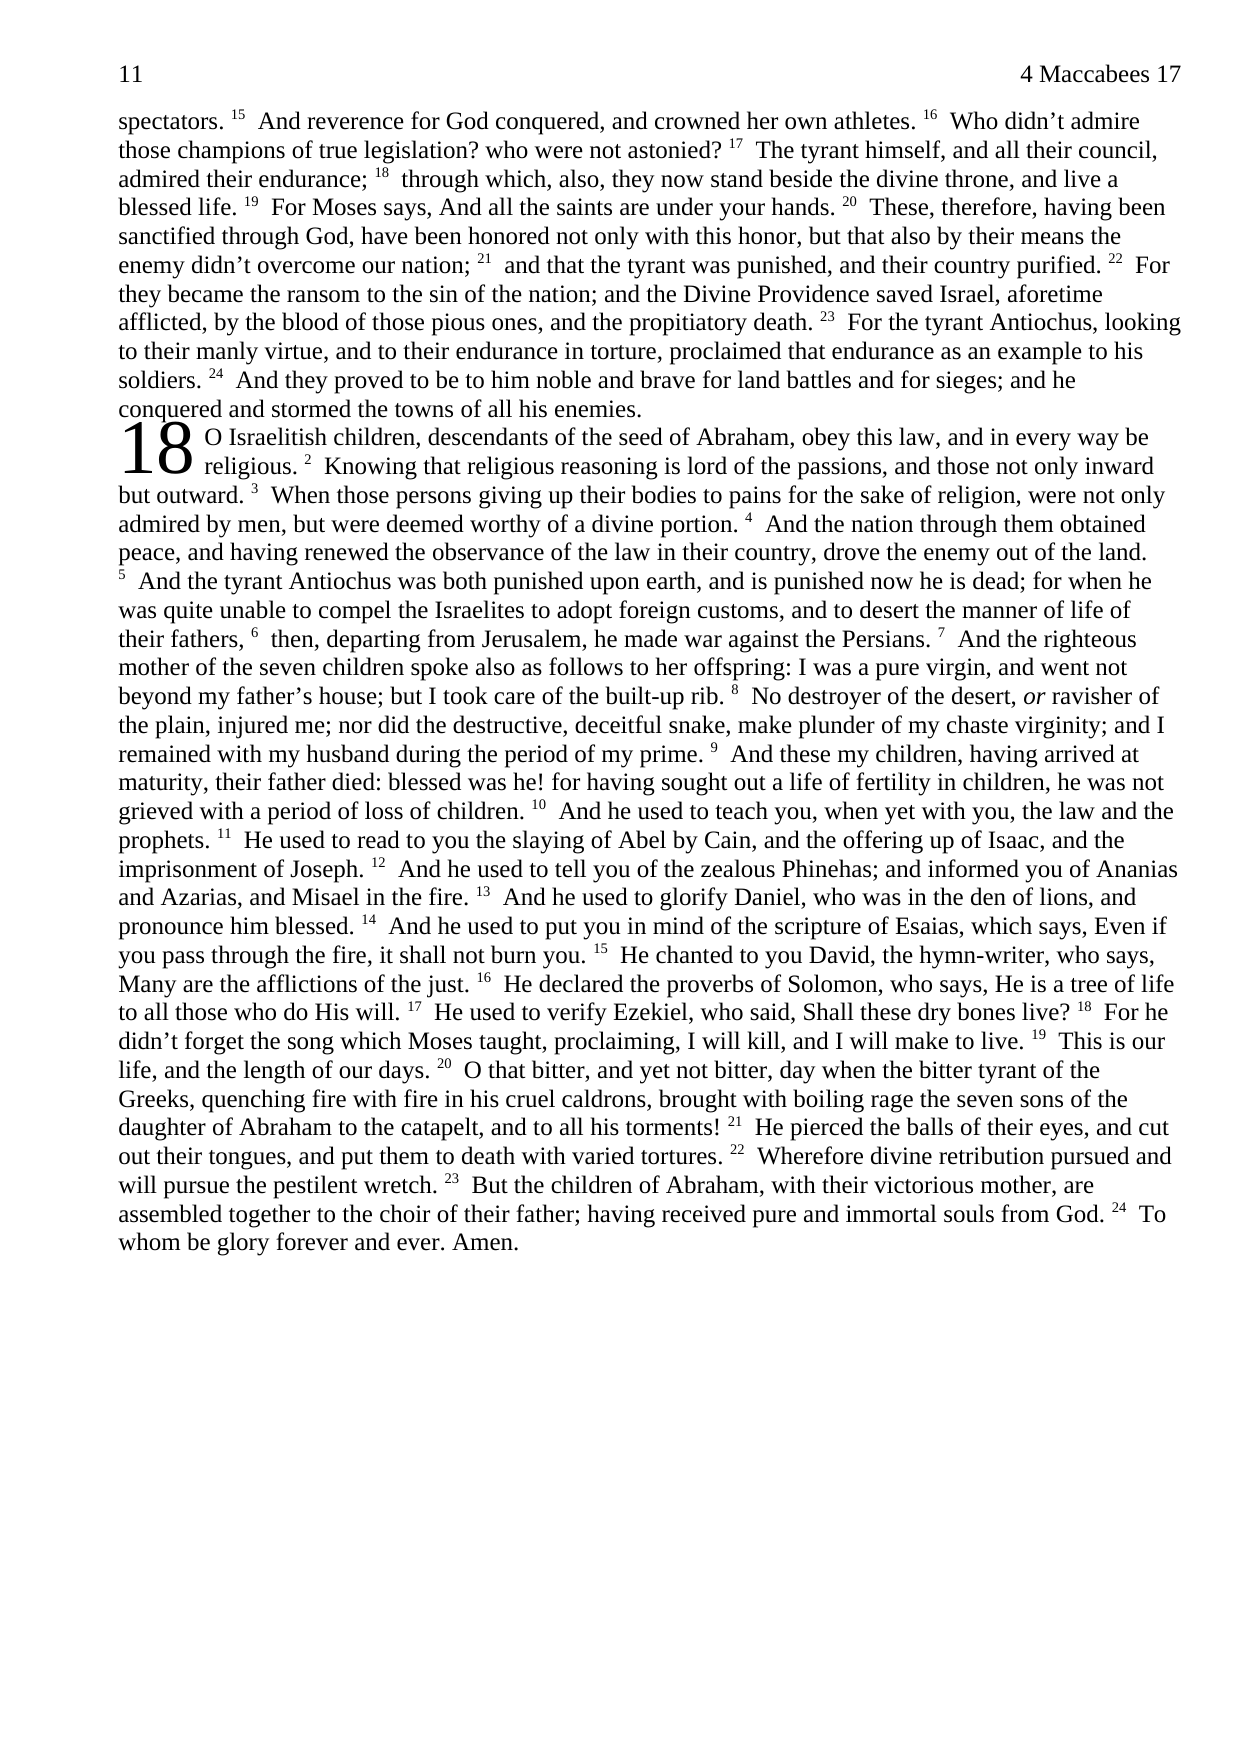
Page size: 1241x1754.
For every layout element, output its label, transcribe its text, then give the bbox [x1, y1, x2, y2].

text spectators. 15 And reverence for God conquered, and crowned her own athletes. 16 Who didn’t admire those champions of true legislation? who were not astonied? 17 The tyrant himself, and all their council, admired their endurance; 18 through which, also, they now stand beside the divine throne, and live a blessed life. 19 For Moses says, And all the saints are under your hands. 20 These, therefore, having been sanctified through God, have been honored not only with this honor, but that also by their means the enemy didn’t overcome our nation; 21 and that the tyrant was punished, and their country purified. 22 For they became the ransom to the sin of the nation; and the Divine Providence saved Israel, aforetime afflicted, by the blood of those pious ones, and the propitiatory death. 23 For the tyrant Antiochus, looking to their manly virtue, and to their endurance in torture, proclaimed that endurance as an example to his soldiers. 24 And they proved to be to him noble and brave for land battles and for sieges; and he conquered and stormed the towns of all his enemies. [118, 106, 1181, 422]
text 18O Israelitish children, descendants of the seed of Abraham, obey this law, and in every way be religious. 2 Knowing that religious reasoning is lord of the passions, and those not only inward but outward. 3 When those persons giving up their bodies to pains for the sake of religion, were not only admired by men, but were deemed worthy of a divine portion. 4 And the nation through them obtained peace, and having renewed the observance of the law in their country, drove the enemy out of the land. 5 And the tyrant Antiochus was both punished upon earth, and is punished now he is dead; for when he was quite unable to compel the Israelites to adopt foreign customs, and to desert the manner of life of their fathers, 6 then, departing from Jerusalem, he made war against the Persians. 7 And the righteous mother of the seven children spoke also as follows to her offspring: I was a pure virgin, and went not beyond my father’s house; but I took care of the built-up rib. 8 No destroyer of the desert, or ravisher of the plain, injured me; nor did the destructive, deceitful snake, make plunder of my chaste virginity; and I remained with my husband during the period of my prime. 9 And these my children, having arrived at maturity, their father died: blessed was he! for having sought out a life of fertility in children, he was not grieved with a period of loss of children. 10 And he used to teach you, when yet with you, the law and the prophets. 11 He used to read to you the slaying of Abel by Cain, and the offering up of Isaac, and the imprisonment of Joseph. 12 And he used to tell you of the zealous Phinehas; and informed you of Ananias and Azarias, and Misael in the fire. 13 And he used to glorify Daniel, who was in the den of lions, and pronounce him blessed. 14 And he used to put you in mind of the scripture of Esaias, which says, Even if you pass through the fire, it shall not burn you. 15 He chanted to you David, the hymn-writer, who says, Many are the afflictions of the just. 16 He declared the proverbs of Solomon, who says, He is a tree of life to all those who do His will. 17 He used to verify Ezekiel, who said, Shall these dry bones live? 18 For he didn’t forget the song which Moses taught, proclaiming, I will kill, and I will make to live. 19 This is our life, and the length of our days. 20 O that bitter, and yet not bitter, day when the bitter tyrant of the Greeks, quenching fire with fire in his cruel caldrons, brought with boiling rage the seven sons of the daughter of Abraham to the catapelt, and to all his torments! 21 He pierced the balls of their eyes, and cut out their tongues, and put them to death with varied tortures. 22 Wherefore divine retribution pursued and will pursue the pestilent wretch. 23 But the children of Abraham, with their victorious mother, are assembled together to the choir of their father; having received pure and immortal souls from God. 24 To whom be glory forever and ever. Amen. [118, 422, 1181, 1256]
